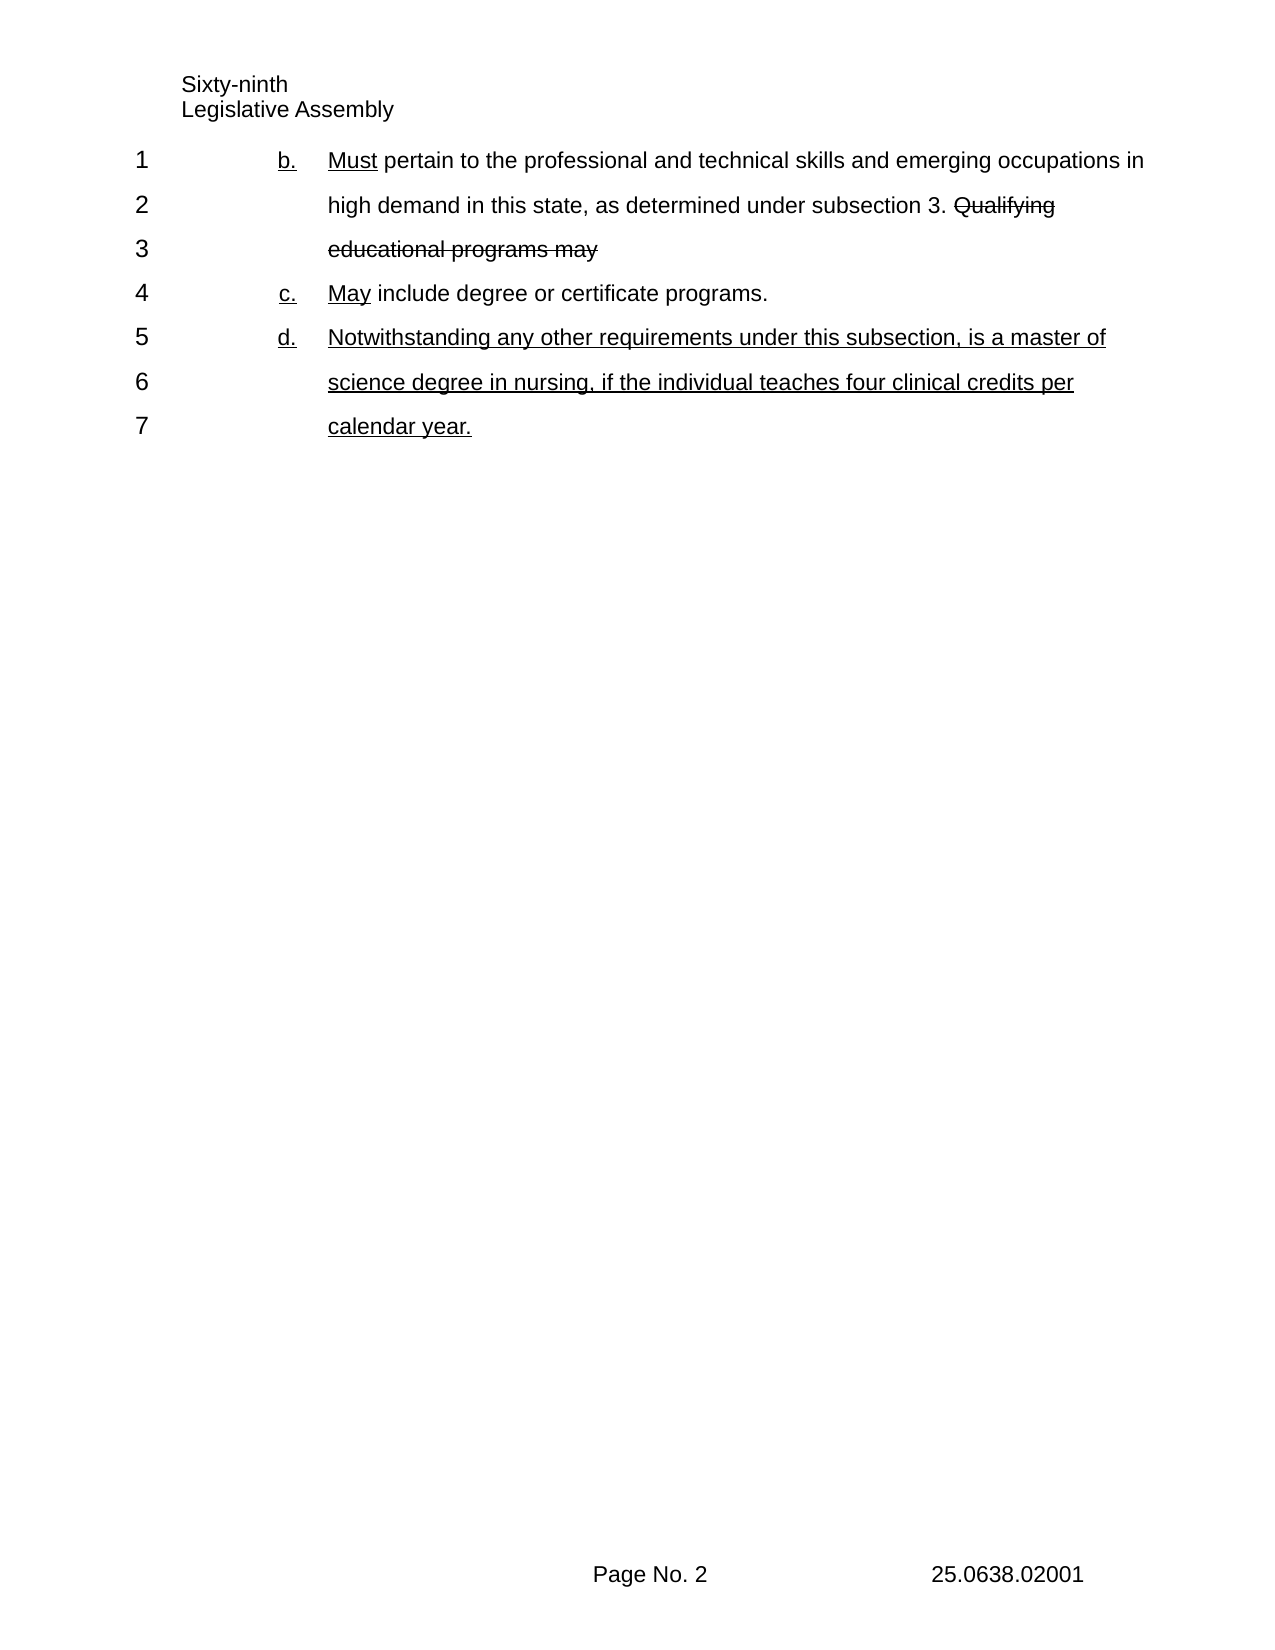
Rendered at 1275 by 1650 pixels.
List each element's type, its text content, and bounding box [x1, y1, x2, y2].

text b. Must pertain to the professional and technical skills and emerging occupations in high demand in this state, as determined under subsection 3. Qualifying educational programs may [181, 133, 1154, 266]
text d. Notwithstanding any other requirements under this subsection, is a master of science degree in nursing, if the individual teaches four clinical credits per calendar year. [181, 310, 1154, 443]
text c. May include degree or certificate programs. [181, 266, 1154, 310]
